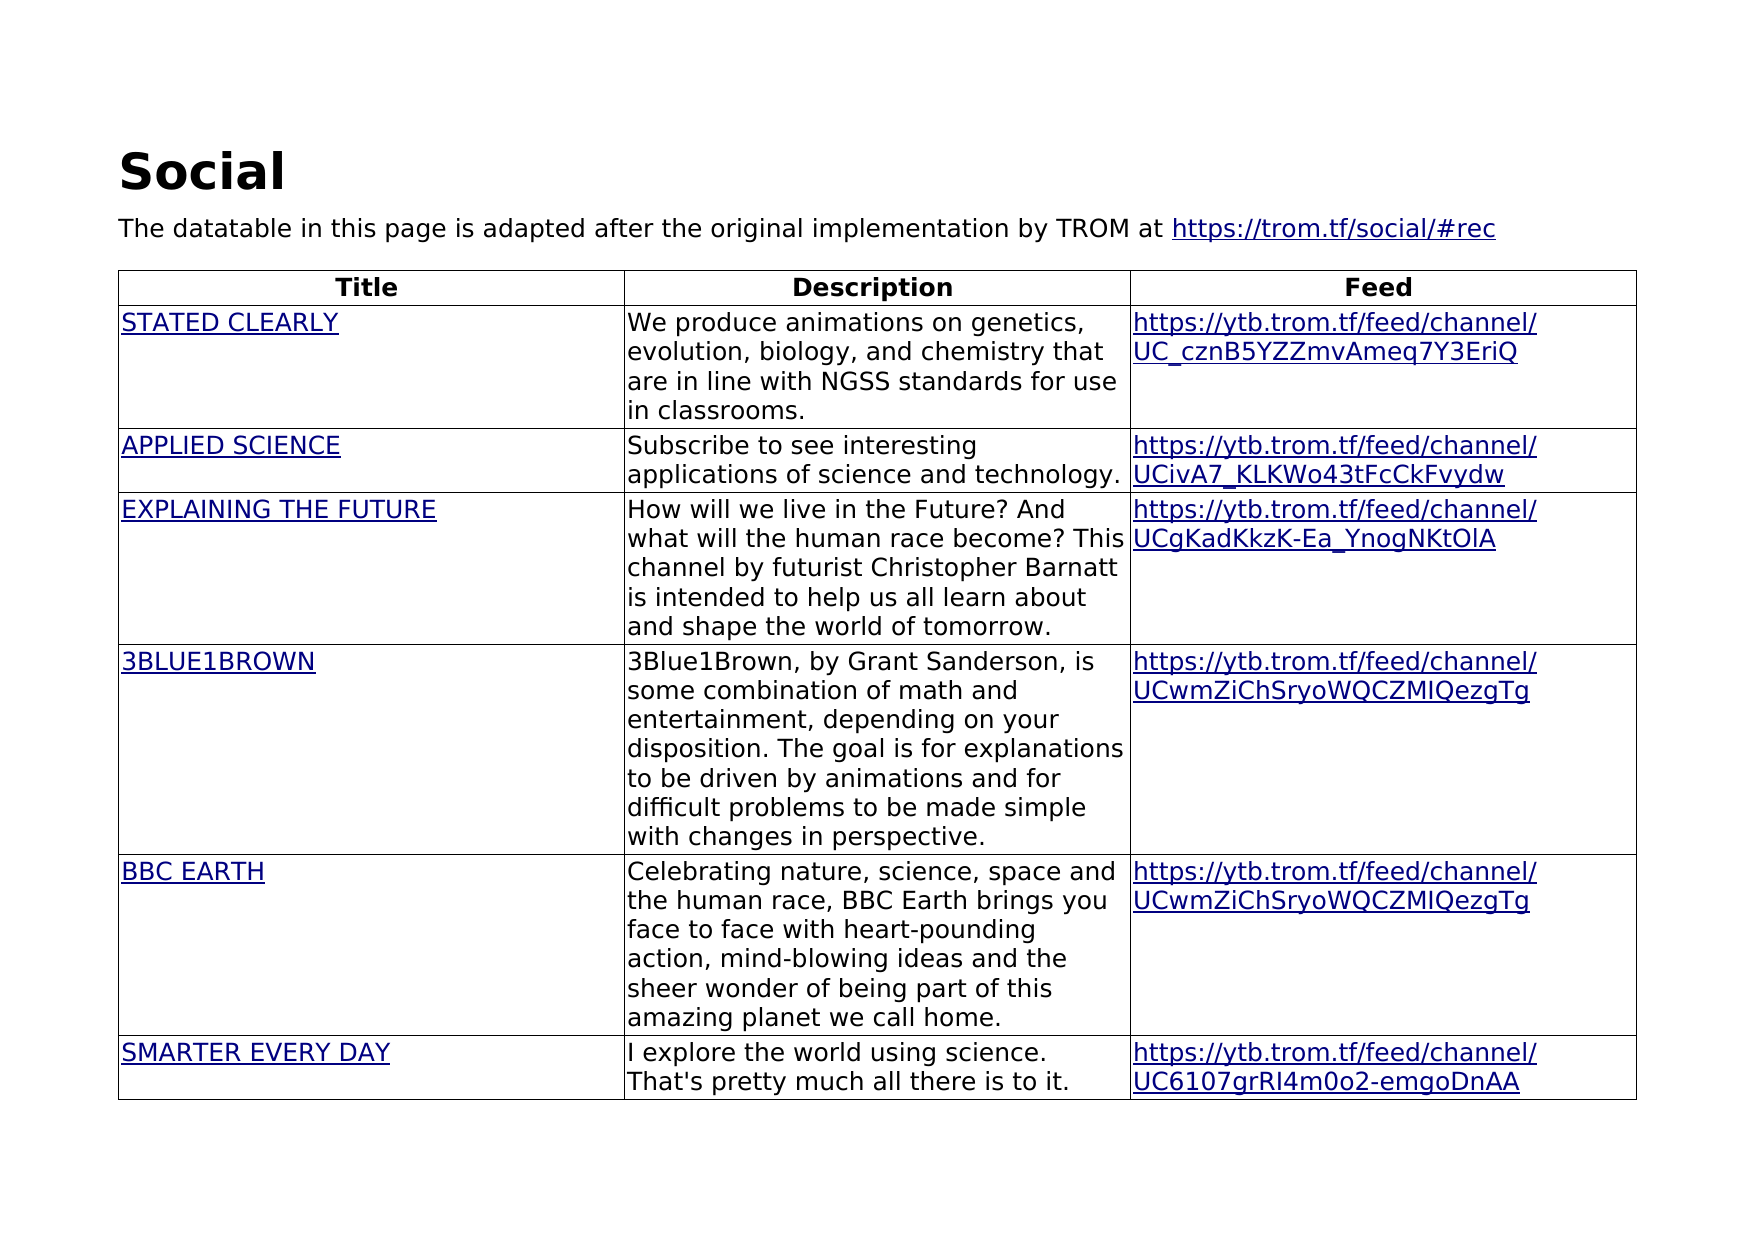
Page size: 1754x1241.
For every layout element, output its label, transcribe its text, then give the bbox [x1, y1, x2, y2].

table_cell Subscribe to see interesting applications of science and technology. [625, 429, 1130, 492]
table_cell https://ytb.trom.tf/feed/channel/UC_cznB5YZZmvAmeq7Y3EriQ [1131, 306, 1636, 428]
table_cell I explore the world using science. That's pretty much all there is to it. [625, 1036, 1130, 1099]
subtitle Social [118, 143, 1636, 201]
table_header Description [625, 271, 1130, 305]
table_cell Celebrating nature, science, space and the human race, BBC Earth brings you face to face with heart-pounding action, mind-blowing ideas and the sheer wonder of being part of this amazing planet we call home. [625, 855, 1130, 1035]
text The datatable in this page is adapted after the original implementation by TROM at https://trom.tf/social/#rec [118, 214, 1636, 243]
table_cell https://ytb.trom.tf/feed/channel/UCwmZiChSryoWQCZMIQezgTg [1131, 645, 1636, 854]
table_cell How will we live in the Future? And what will the human race become? This channel by futurist Christopher Barnatt is intended to help us all learn about and shape the world of tomorrow. [625, 493, 1130, 644]
table_cell https://ytb.trom.tf/feed/channel/UC6107grRI4m0o2-emgoDnAA [1131, 1036, 1636, 1099]
table_header Feed [1131, 271, 1636, 305]
table_cell 3BLUE1BROWN [119, 645, 624, 854]
table_cell SMARTER EVERY DAY [119, 1036, 624, 1099]
table_cell EXPLAINING THE FUTURE [119, 493, 624, 644]
table_cell STATED CLEARLY [119, 306, 624, 428]
table_header Title [119, 271, 624, 305]
table_cell BBC EARTH [119, 855, 624, 1035]
table_cell We produce animations on genetics, evolution, biology, and chemistry that are in line with NGSS standards for use in classrooms. [625, 306, 1130, 428]
table_cell https://ytb.trom.tf/feed/channel/UCwmZiChSryoWQCZMIQezgTg [1131, 855, 1636, 1035]
table_cell 3Blue1Brown, by Grant Sanderson, is some combination of math and entertainment, depending on your disposition. The goal is for explanations to be driven by animations and for difficult problems to be made simple with changes in perspective. [625, 645, 1130, 854]
table_cell https://ytb.trom.tf/feed/channel/UCgKadKkzK-Ea_YnogNKtOlA [1131, 493, 1636, 644]
table_cell https://ytb.trom.tf/feed/channel/UCivA7_KLKWo43tFcCkFvydw [1131, 429, 1636, 492]
table_cell APPLIED SCIENCE [119, 429, 624, 492]
